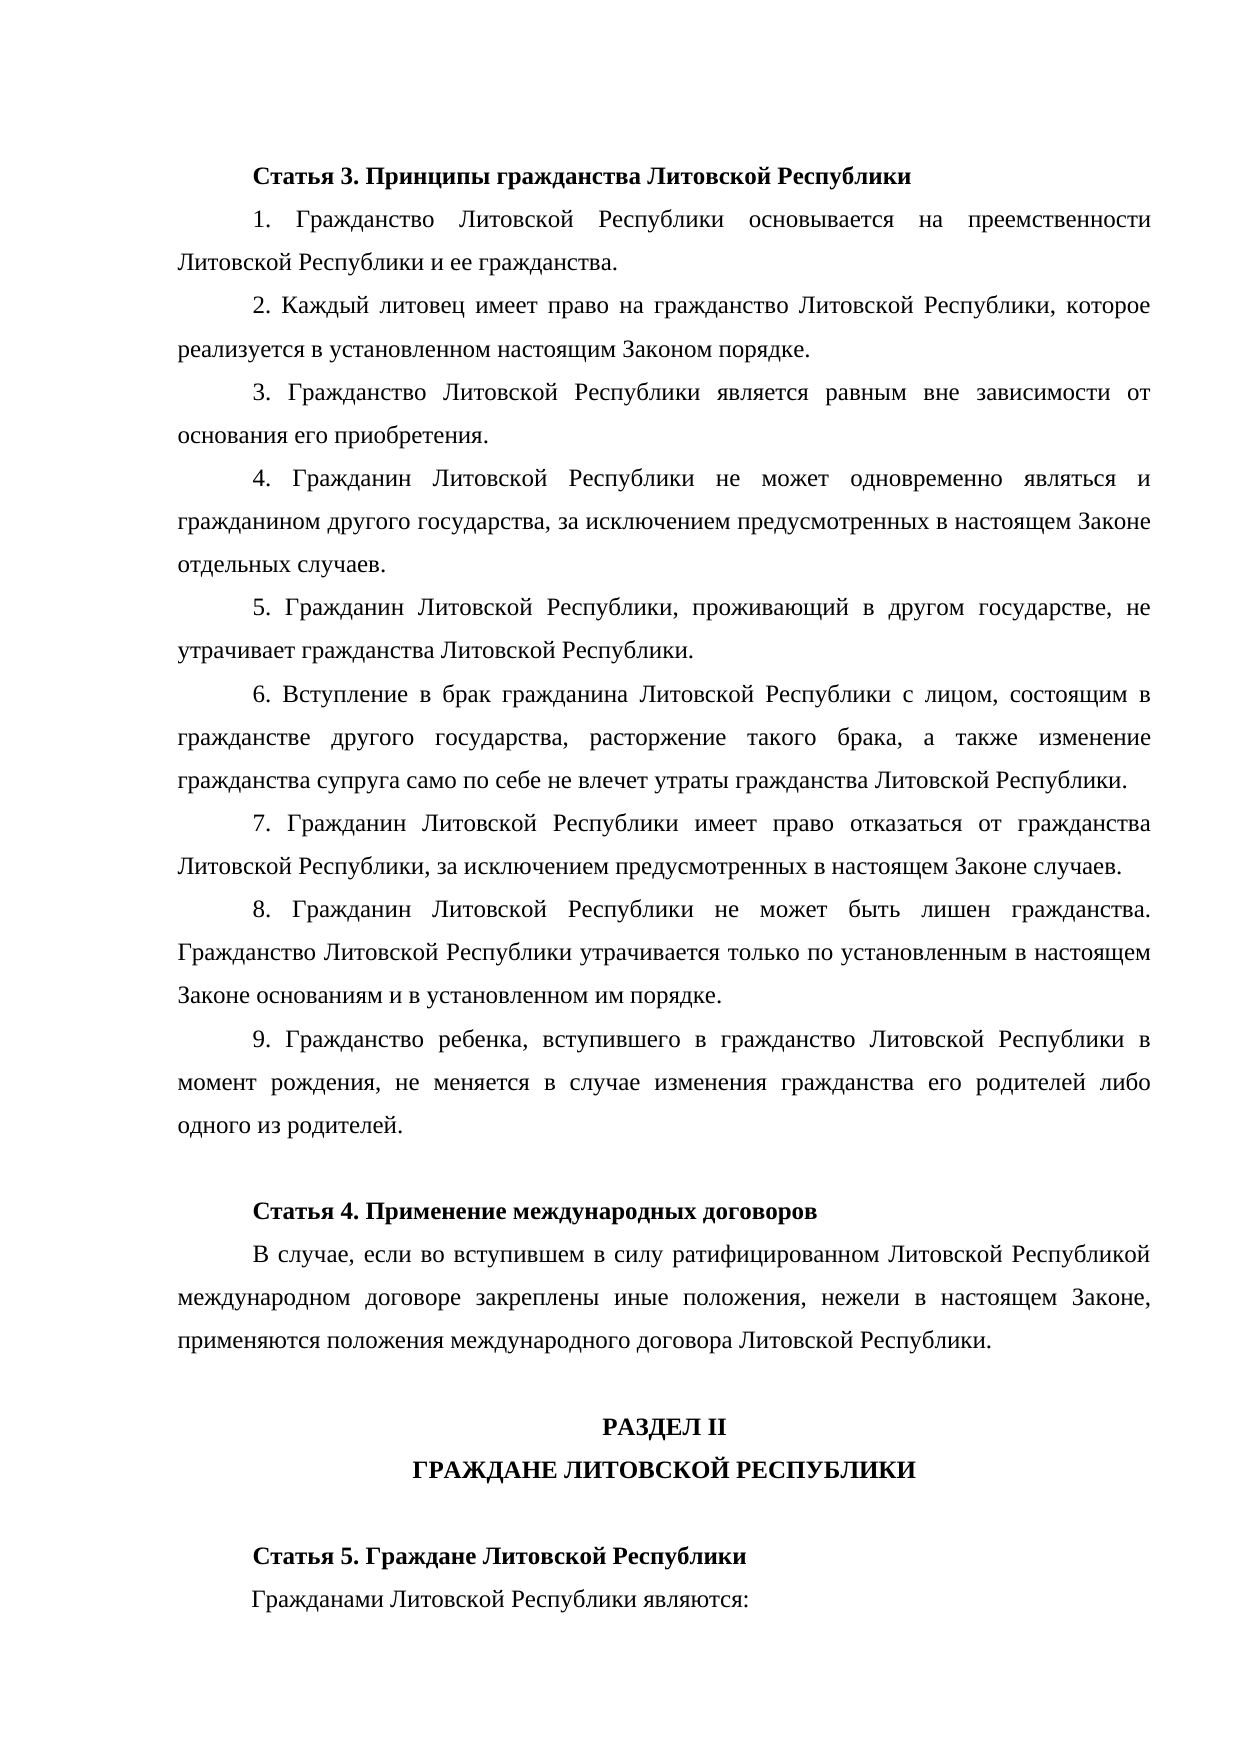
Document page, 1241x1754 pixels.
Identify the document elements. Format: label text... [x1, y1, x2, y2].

text 6. Вступление в брак гражданина Литовской Республики с лицом, состоящим в гражданстве другого государства, расторжение такого брака, а также изменение гражданства супруга само по себе не влечет утраты гражданства Литовской Республики. [177, 679, 1152, 794]
text 7. Гражданин Литовской Республики имеет право отказаться от гражданства Литовской Республики, за исключением предусмотренных в настоящем Законе случаев. [177, 808, 1152, 880]
text Статья 4. Применение международных договоров [177, 1196, 1152, 1225]
text 5. Гражданин Литовской Республики, проживающий в другом государстве, не утрачивает гражданства Литовской Республики. [177, 592, 1152, 664]
text 9. Гражданство ребенка, вступившего в гражданство Литовской Республики в момент рождения, не меняется в случае изменения гражданства его родителей либо одного из родителей. [177, 1024, 1152, 1139]
text Статья 5. Граждане Литовской Республики [177, 1541, 1152, 1570]
text 2. Каждый литовец имеет право на гражданство Литовской Республики, которое реализуется в установленном настоящим Законом порядке. [177, 291, 1152, 362]
text В случае, если во вступившем в силу ратифицированном Литовской Республикой международном договоре закреплены иные положения, нежели в настоящем Законе, применяются положения международного договора Литовской Республики. [177, 1239, 1152, 1354]
text Статья 3. Принципы гражданства Литовской Республики [177, 161, 1152, 190]
text РАЗДЕЛ II [177, 1412, 1152, 1441]
text Гражданами Литовской Республики являются: [177, 1584, 1152, 1613]
text ГРАЖДАНЕ ЛИТОВСКОЙ РЕСПУБЛИКИ [177, 1455, 1152, 1484]
text 1. Гражданство Литовской Республики основывается на преемственности Литовской Республики и ее гражданства. [177, 204, 1152, 276]
text 3. Гражданство Литовской Республики является равным вне зависимости от основания его приобретения. [177, 377, 1152, 449]
text 8. Гражданин Литовской Республики не может быть лишен гражданства. Гражданство Литовской Республики утрачивается только по установленным в настоящем Законе основаниям и в установленном им порядке. [177, 894, 1152, 1009]
text 4. Гражданин Литовской Республики не может одновременно являться и гражданином другого государства, за исключением предусмотренных в настоящем Законе отдельных случаев. [177, 463, 1152, 578]
